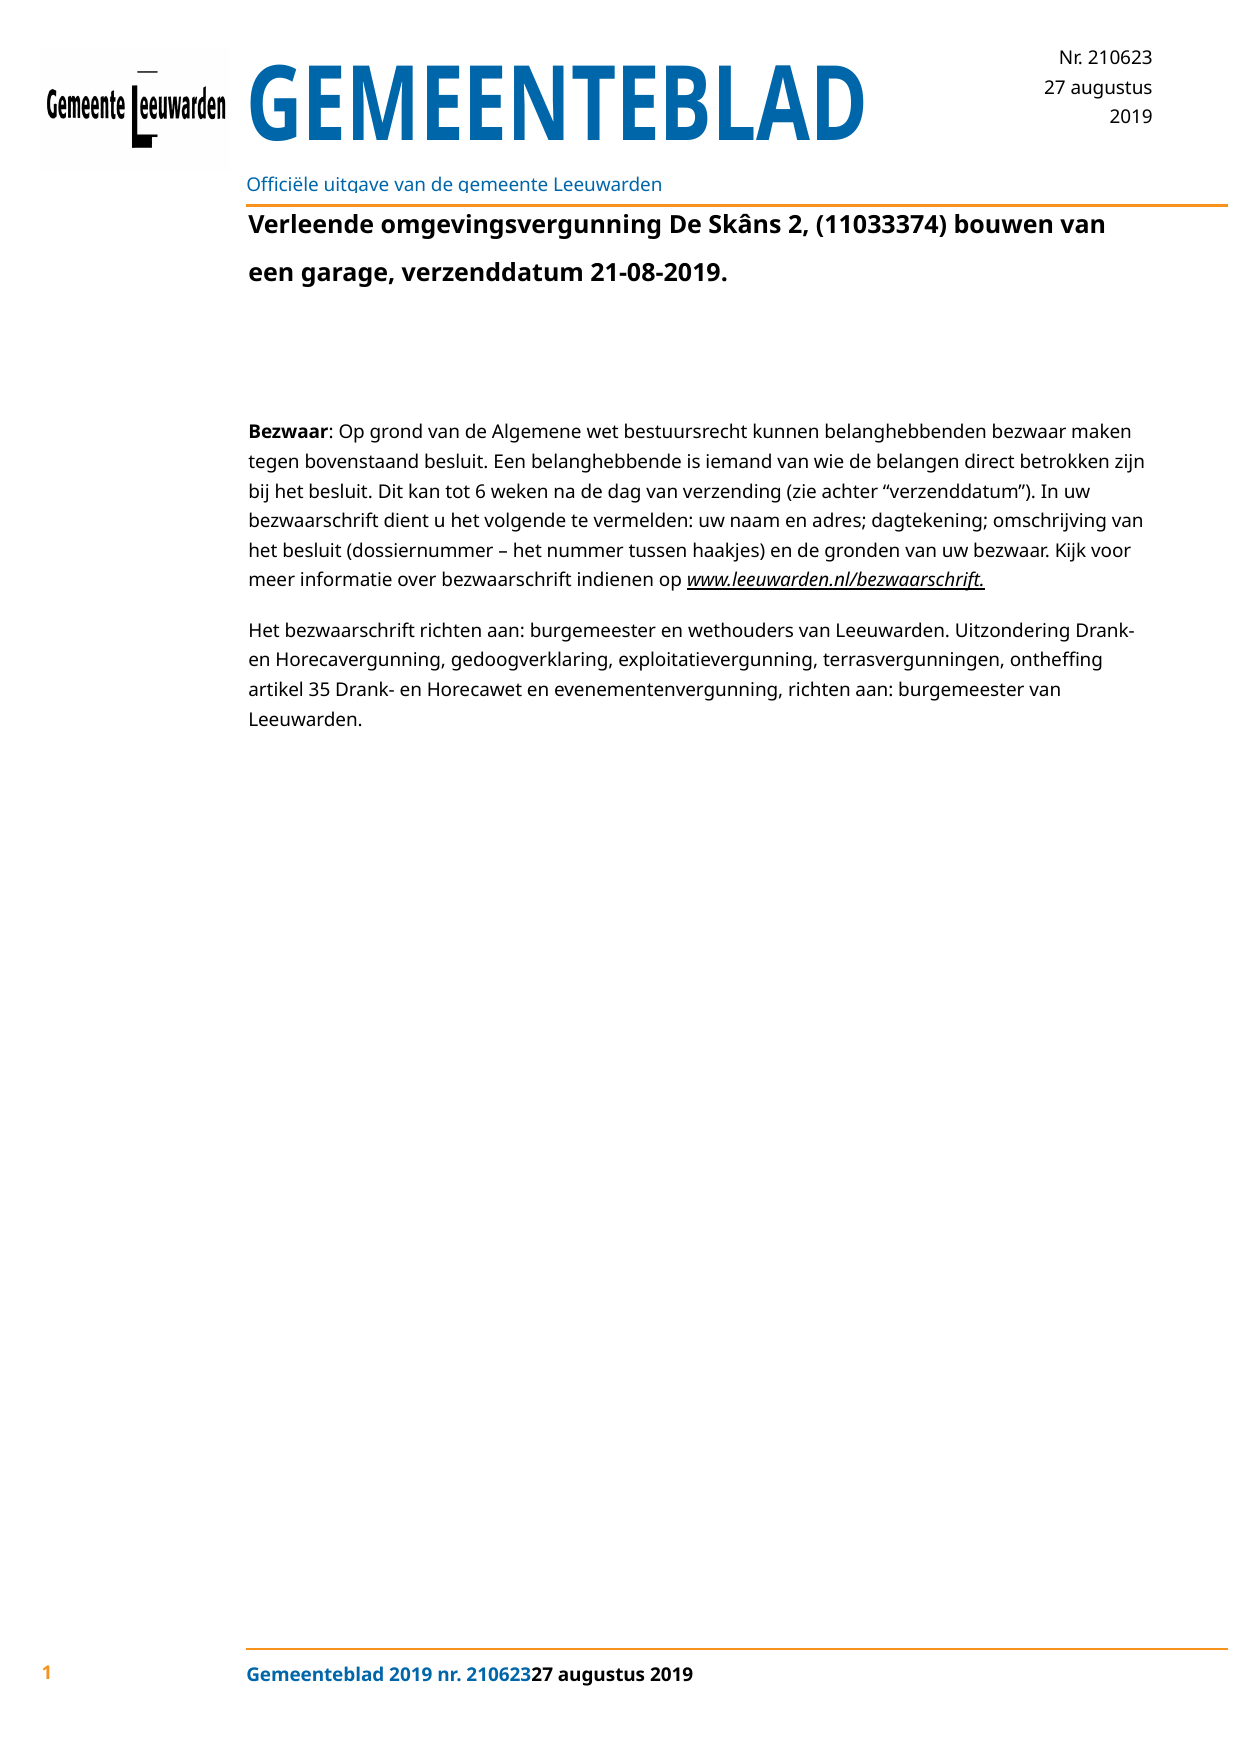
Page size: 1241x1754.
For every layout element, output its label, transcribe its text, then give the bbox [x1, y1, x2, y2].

text Het bezwaarschrift richten aan: burgemeester en wethouders van Leeuwarden. Uitzondering Drank- en Horecavergunning, gedoogverklaring, exploitatievergunning, terrasvergunningen, ontheffing artikel 35 Drank- en Horecawet en evenementenvergunning, richten aan: burgemeester van Leeuwarden. [248, 617, 1152, 732]
text Verleende omgevingsvergunning De Skâns 2, (11033374) bouwen van een garage, verzenddatum 21-08-2019. [248, 207, 1152, 288]
picture [41, 47, 231, 172]
text Bezwaar: Op grond van de Algemene wet bestuursrecht kunnen belanghebbenden bezwaar maken tegen bovenstaand besluit. Een belanghebbende is iemand van wie de belangen direct betrokken zijn bij het besluit. Dit kan tot 6 weken na de dag van verzending (zie achter “verzenddatum”). In uw bezwaarschrift dient u het volgende te vermelden: uw naam en adres; dagtekening; omschrijving van het besluit (dossiernummer – het nummer tussen haakjes) en de gronden van uw bezwaar. Kijk voor meer informatie over bezwaarschrift indienen op www.leeuwarden.nl/bezwaarschrift. [248, 419, 1152, 592]
